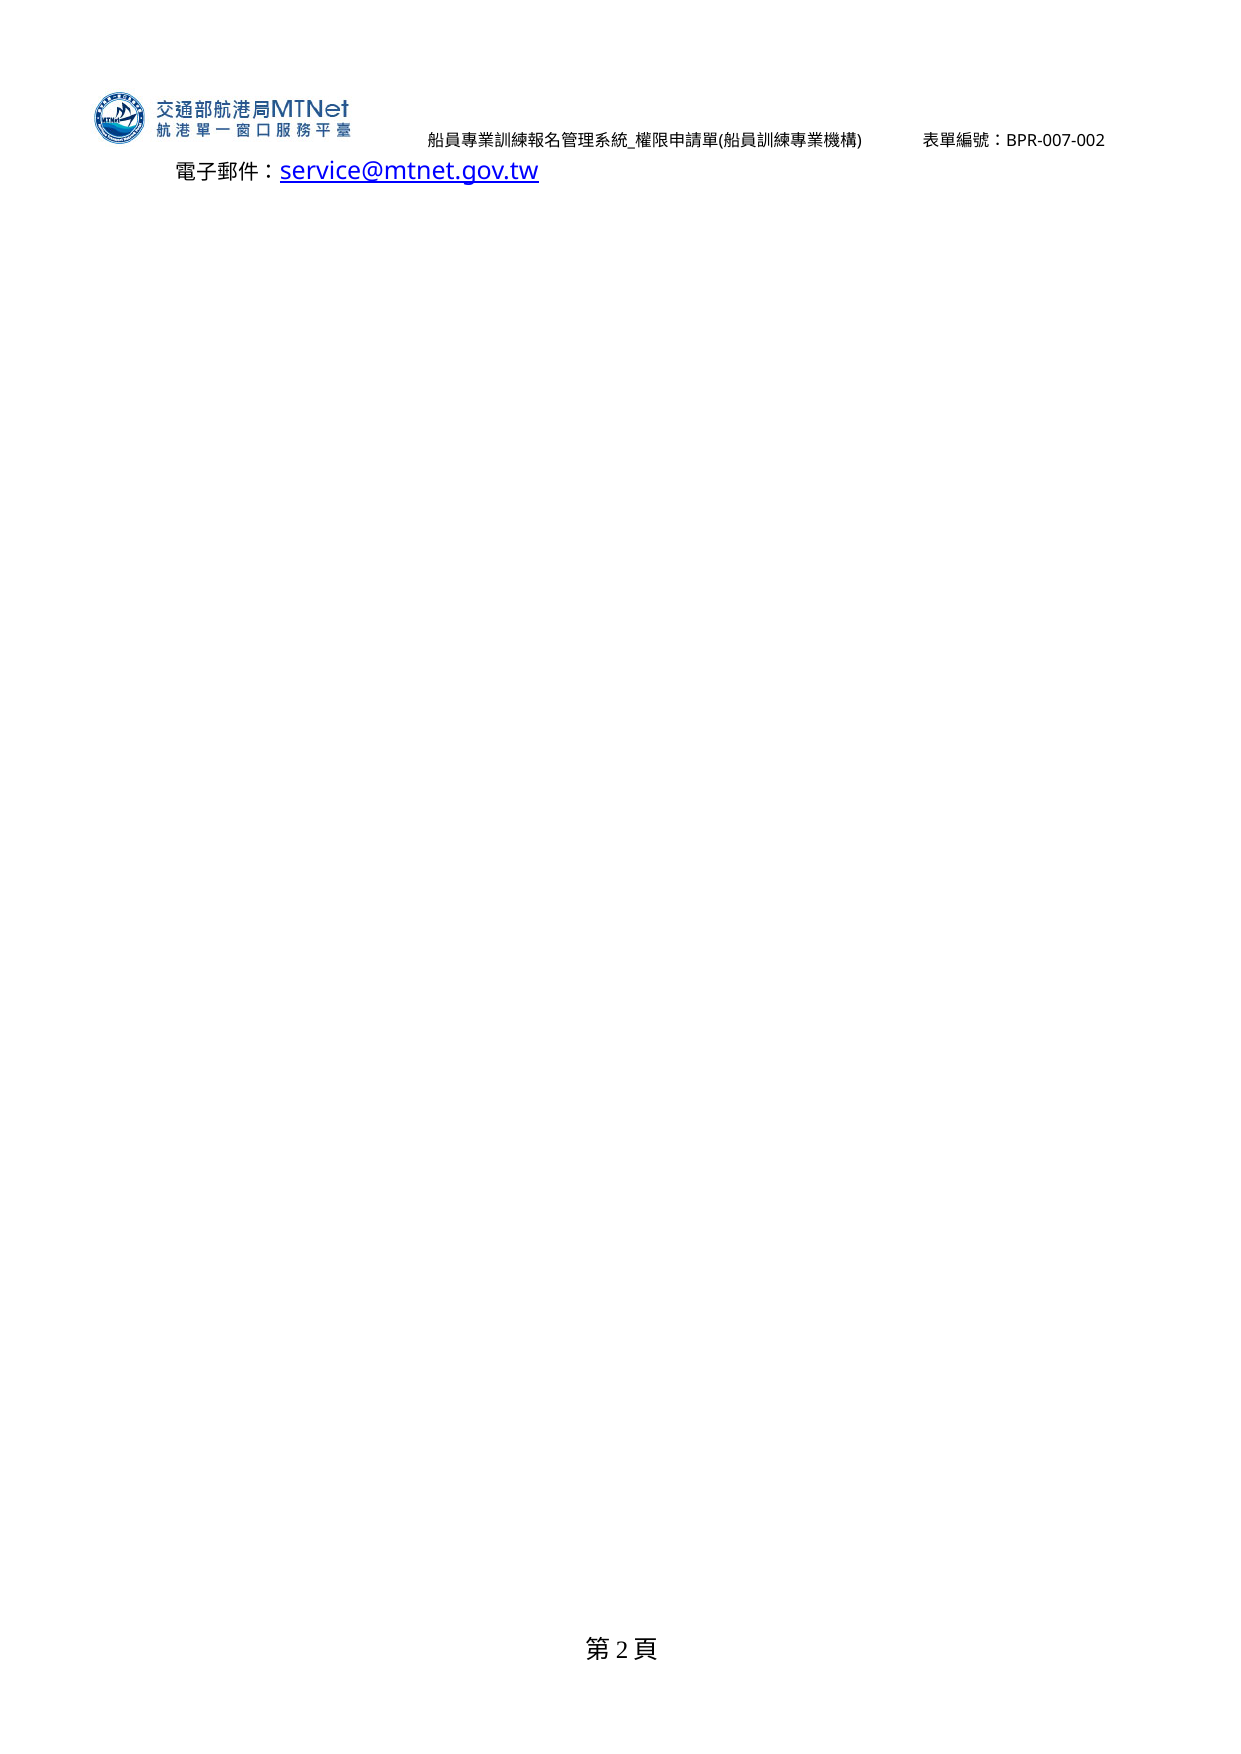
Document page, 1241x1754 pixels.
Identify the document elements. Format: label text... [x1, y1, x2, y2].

picture [75, 88, 397, 147]
text 電子郵件：service@mtnet.gov.tw [175, 159, 1165, 184]
